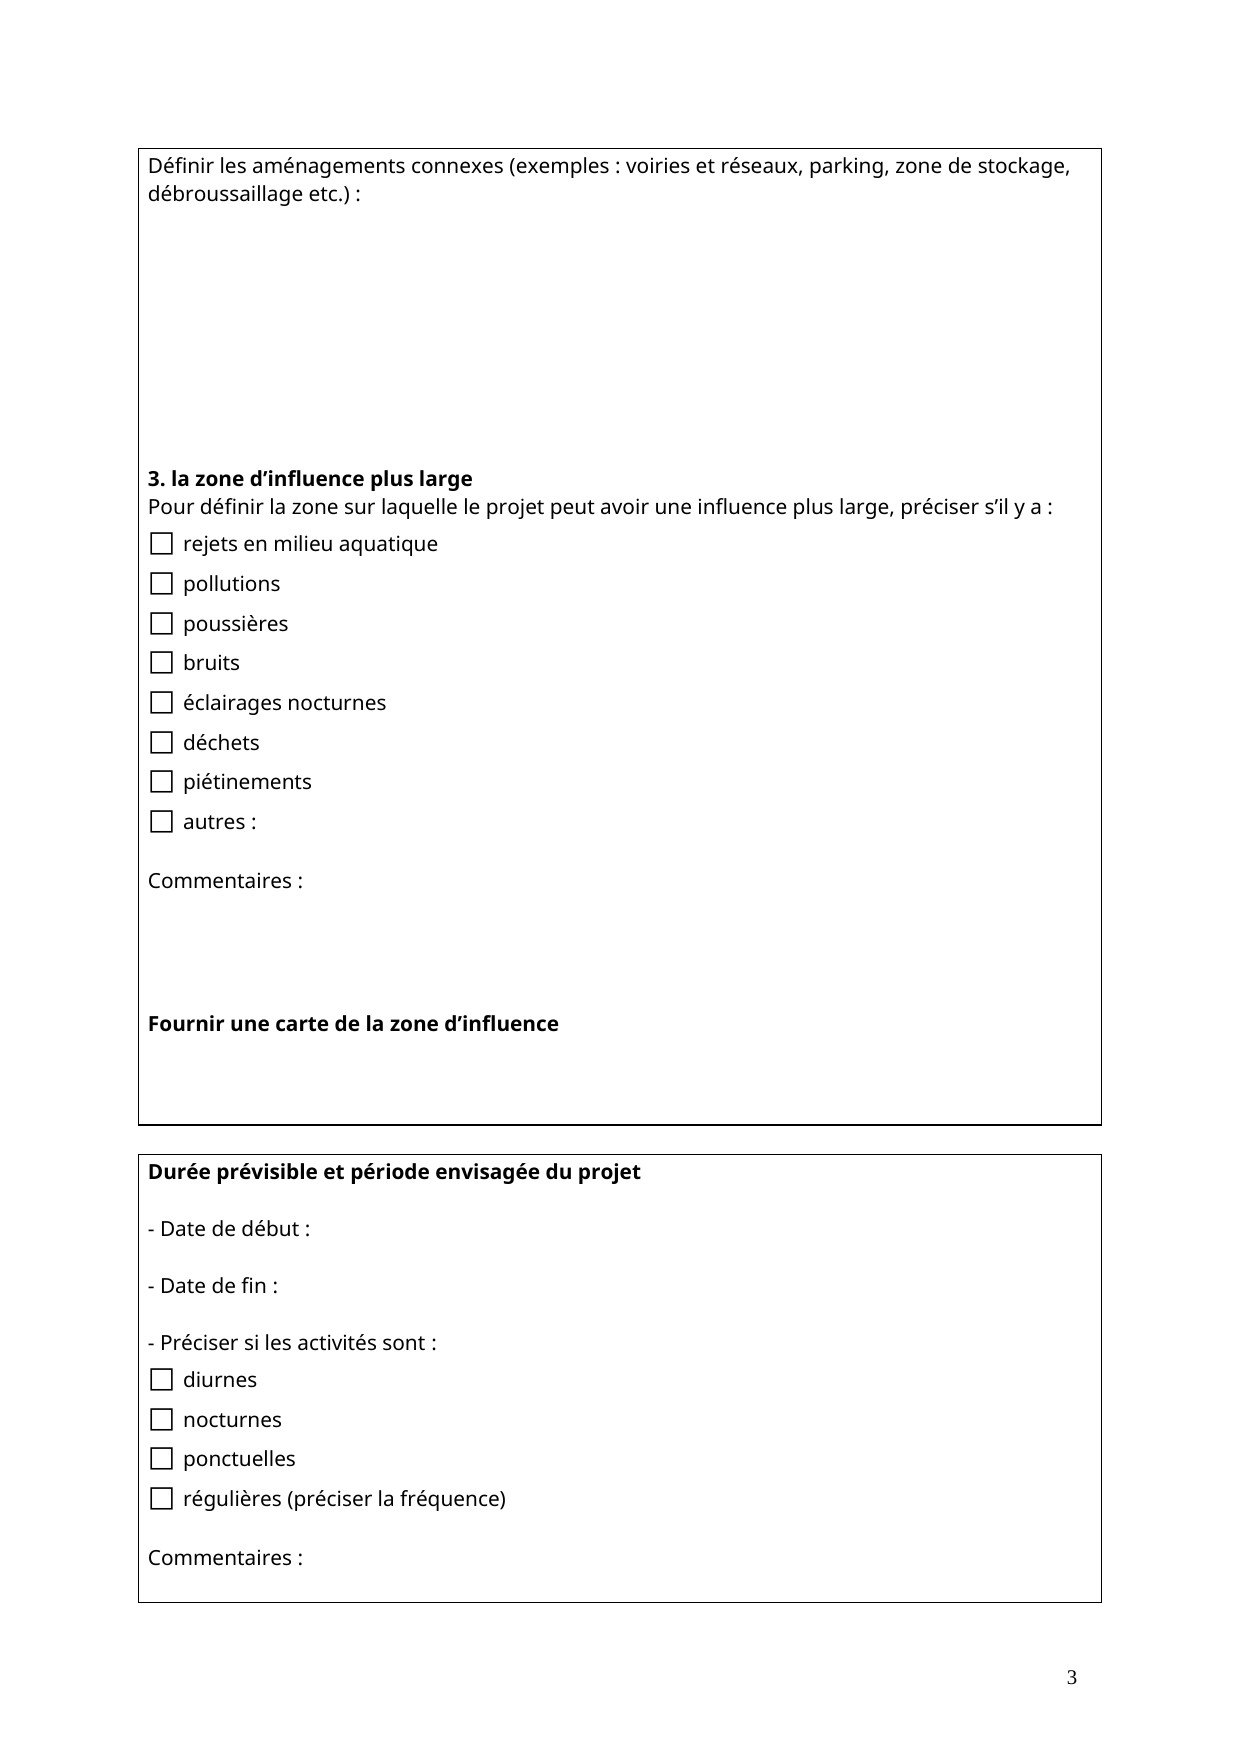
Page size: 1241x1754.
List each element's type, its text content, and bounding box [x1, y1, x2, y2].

text Pour définir la zone sur laquelle le projet peut avoir une influence plus large, préciser s’il y a : [148, 492, 1092, 521]
text □ nocturnes [148, 1396, 1092, 1436]
text Commentaires : [148, 866, 1092, 895]
text □ éclairages nocturnes [148, 679, 1092, 719]
text □ diurnes [148, 1356, 1092, 1396]
text □ autres : [148, 798, 1092, 838]
text □ pollutions [148, 560, 1092, 600]
text □ rejets en milieu aquatique [148, 521, 1092, 560]
text Commentaires : [148, 1543, 1092, 1572]
text □ bruits [148, 639, 1092, 679]
text □ régulières (préciser la fréquence) [148, 1475, 1092, 1515]
text Durée prévisible et période envisagée du projet [139, 1155, 1101, 1186]
text Définir les aménagements connexes (exemples : voiries et réseaux, parking, zone de stockage, débroussaillage etc.) : [139, 149, 1101, 208]
text □ piétinements [148, 759, 1092, 798]
text 3. la zone d’influence plus large [148, 464, 1092, 492]
text □ déchets [148, 719, 1092, 759]
text Fournir une carte de la zone d’influence [148, 1009, 1092, 1037]
text - Date de début : [148, 1214, 1092, 1242]
text - Préciser si les activités sont : [148, 1328, 1092, 1356]
text - Date de fin : [148, 1271, 1092, 1299]
text □ ponctuelles [148, 1436, 1092, 1475]
text □ poussières [148, 600, 1092, 639]
